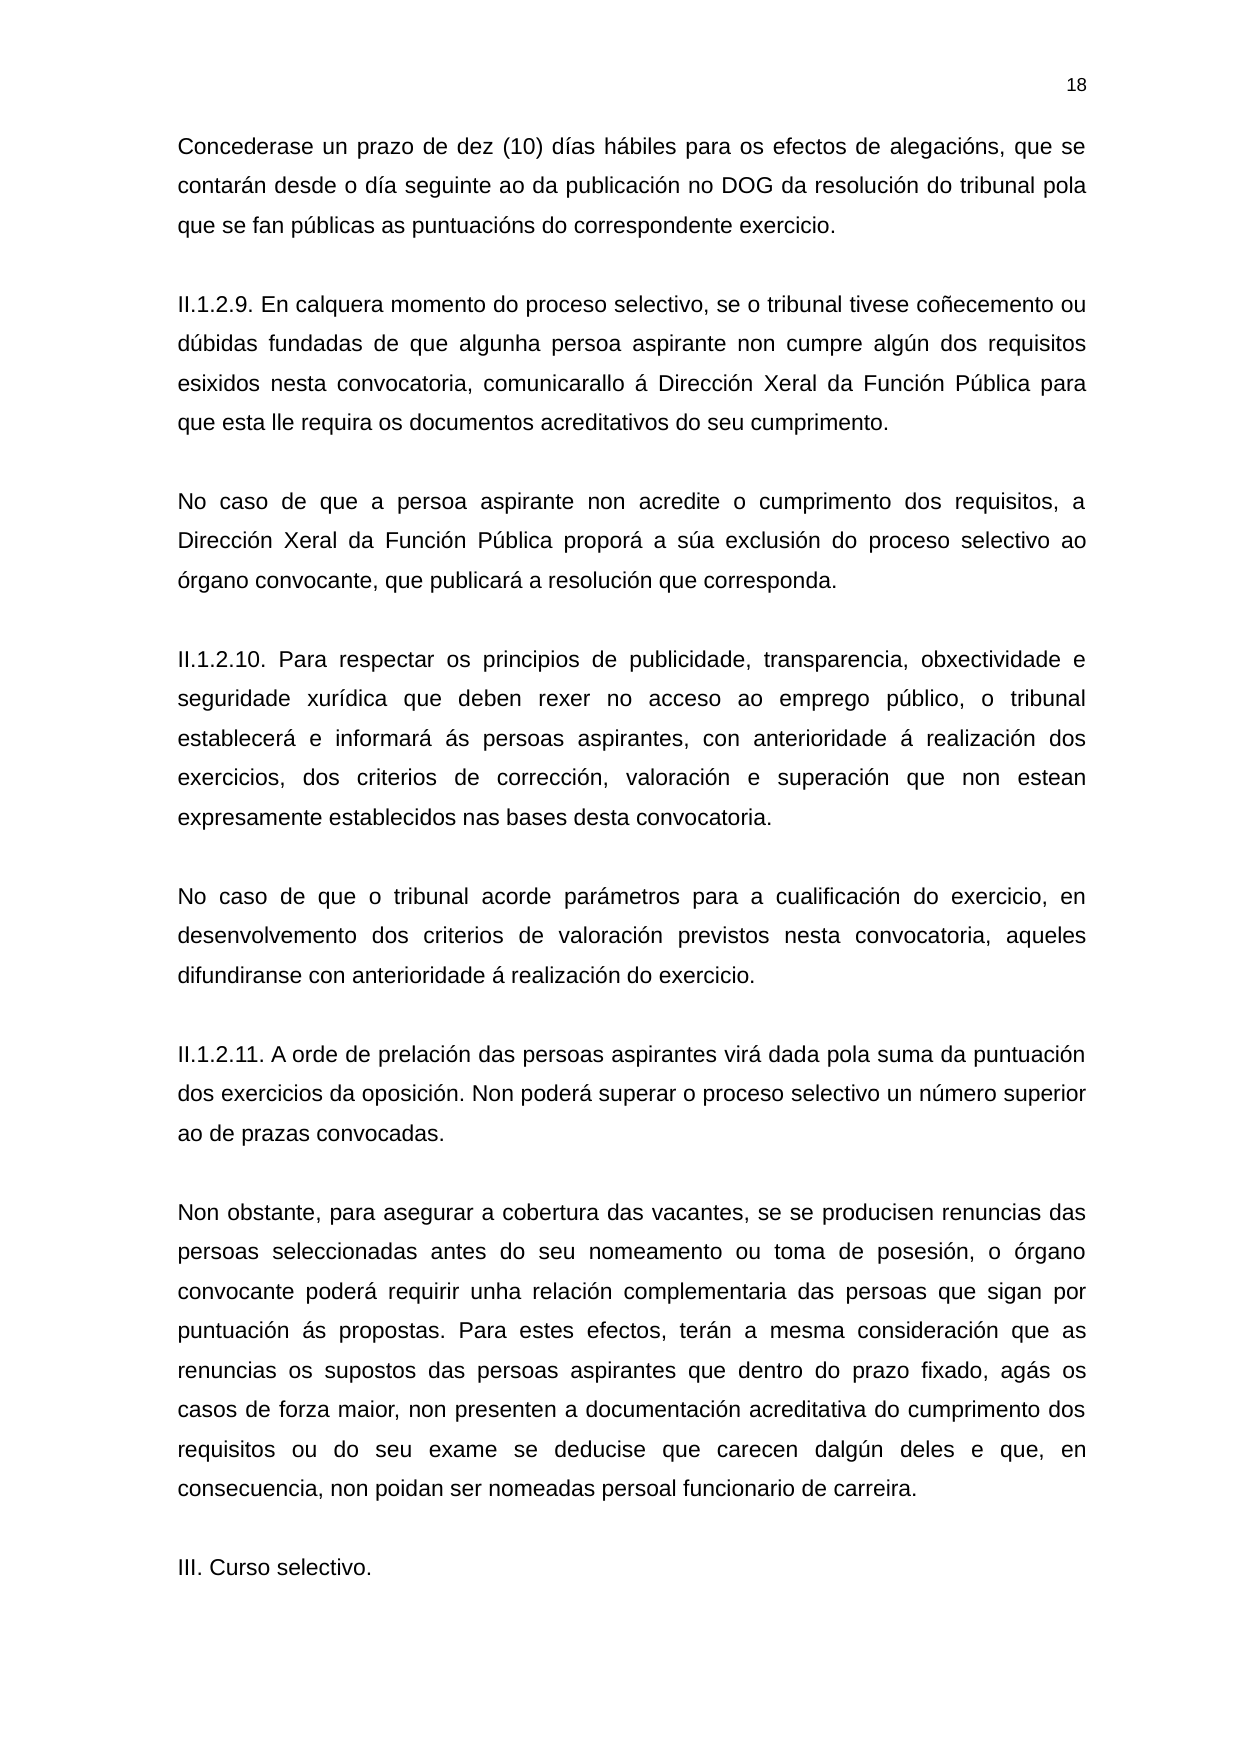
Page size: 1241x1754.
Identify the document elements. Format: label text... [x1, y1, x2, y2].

text II.1.2.10. Para respectar os principios de publicidade, transparencia, obxectividade e seguridade xurídica que deben rexer no acceso ao emprego público, o tribunal establecerá e informará ás persoas aspirantes, con anterioridade á realización dos exercicios, dos criterios de corrección, valoración e superación que non estean expresamente establecidos nas bases desta convocatoria. [177, 646, 1087, 830]
text II.1.2.9. En calquera momento do proceso selectivo, se o tribunal tivese coñecemento ou dúbidas fundadas de que algunha persoa aspirante non cumpre algún dos requisitos esixidos nesta convocatoria, comunicarallo á Dirección Xeral da Función Pública para que esta lle requira os documentos acreditativos do seu cumprimento. [177, 291, 1087, 435]
text No caso de que a persoa aspirante non acredite o cumprimento dos requisitos, a Dirección Xeral da Función Pública proporá a súa exclusión do proceso selectivo ao órgano convocante, que publicará a resolución que corresponda. [177, 488, 1087, 593]
text III. Curso selectivo. [177, 1554, 1087, 1580]
text Concederase un prazo de dez (10) días hábiles para os efectos de alegacións, que se contarán desde o día seguinte ao da publicación no DOG da resolución do tribunal pola que se fan públicas as puntuacións do correspondente exercicio. [177, 133, 1087, 238]
text Non obstante, para asegurar a cobertura das vacantes, se se producisen renuncias das persoas seleccionadas antes do seu nomeamento ou toma de posesión, o órgano convocante poderá requirir unha relación complementaria das persoas que sigan por puntuación ás propostas. Para estes efectos, terán a mesma consideración que as renuncias os supostos das persoas aspirantes que dentro do prazo fixado, agás os casos de forza maior, non presenten a documentación acreditativa do cumprimento dos requisitos ou do seu exame se deducise que carecen dalgún deles e que, en consecuencia, non poidan ser nomeadas persoal funcionario de carreira. [177, 1199, 1087, 1501]
text No caso de que o tribunal acorde parámetros para a cualificación do exercicio, en desenvolvemento dos criterios de valoración previstos nesta convocatoria, aqueles difundiranse con anterioridade á realización do exercicio. [177, 883, 1087, 988]
text II.1.2.11. A orde de prelación das persoas aspirantes virá dada pola suma da puntuación dos exercicios da oposición. Non poderá superar o proceso selectivo un número superior ao de prazas convocadas. [177, 1041, 1087, 1146]
